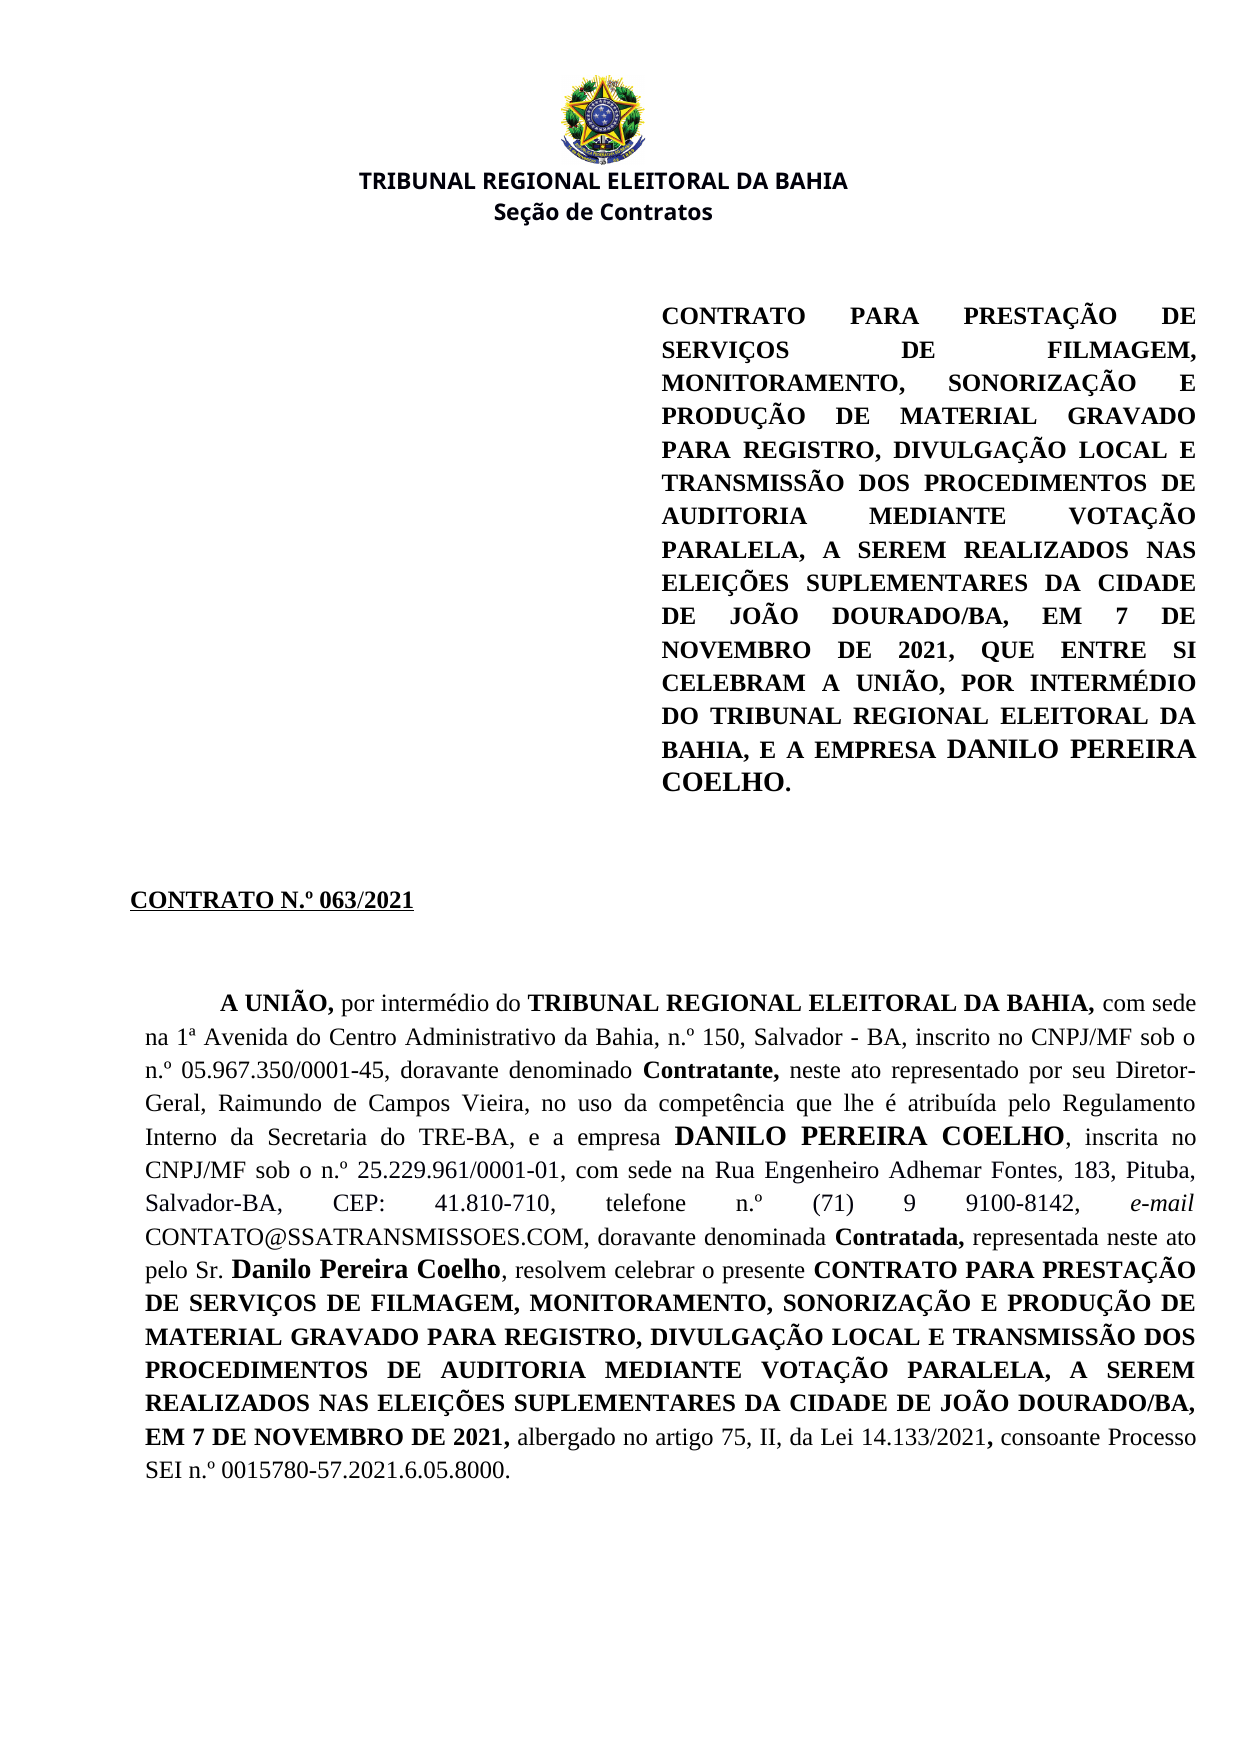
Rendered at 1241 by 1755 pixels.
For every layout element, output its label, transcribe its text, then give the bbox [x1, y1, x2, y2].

table_header CONTRATO PARA PRESTAÇÃO DE SERVIÇOS DE FILMAGEM, MONITORAMENTO, SONORIZAÇÃO E PRODUÇÃO DE MATERIAL GRAVADO PARA REGISTRO, DIVULGAÇÃO LOCAL E TRANSMISSÃO DOS PROCEDIMENTOS DE AUDITORIA MEDIANTE VOTAÇÃO PARALELA, A SEREM REALIZADOS NAS ELEIÇÕES SUPLEMENTARES DA CIDADE DE JOÃO DOURADO/BA, EM 7 DE NOVEMBRO DE 2021, QUE ENTRE SI CELEBRAM A UNIÃO, POR INTERMÉDIO DO TRIBUNAL REGIONAL ELEITORAL DA BAHIA, E A EMPRESA DANILO PEREIRA COELHO. [118, 286, 1208, 811]
table_cell A UNIÃO, por intermédio do TRIBUNAL REGIONAL ELEITORAL DA BAHIA, com sede na 1ª Avenida do Centro Administrativo da Bahia, n.º 150, Salvador - BA, inscrito no CNPJ/MF sob o n.º 05.967.350/0001-45, doravante denominado Contratante, neste ato representado por seu Diretor-Geral, Raimundo de Campos Vieira, no uso da competência que lhe é atribuída pelo Regulamento Interno da Secretaria do TRE-BA, e a empresa DANILO PEREIRA COELHO, inscrita no CNPJ/MF sob o n.º 25.229.961/0001-01, com sede na Rua Engenheiro Adhemar Fontes, 183, Pituba, Salvador-BA, CEP: 41.810-710, telefone n.º (71) 9 9100-8142, e-mail CONTATO@SSATRANSMISSOES.COM, doravante denominada Contratada, representada neste ato pelo Sr. Danilo Pereira Coelho, resolvem celebrar o presente CONTRATO PARA PRESTAÇÃO DE SERVIÇOS DE FILMAGEM, MONITORAMENTO, SONORIZAÇÃO E PRODUÇÃO DE MATERIAL GRAVADO PARA REGISTRO, DIVULGAÇÃO LOCAL E TRANSMISSÃO DOS PROCEDIMENTOS DE AUDITORIA MEDIANTE VOTAÇÃO PARALELA, A SEREM REALIZADOS NAS ELEIÇÕES SUPLEMENTARES DA CIDADE DE JOÃO DOURADO/BA, EM 7 DE NOVEMBRO DE 2021, albergado no artigo 75, II, da Lei 14.133/2021, consoante Processo SEI n.º 0015780-57.2021.6.05.8000. [118, 973, 1208, 1498]
table_cell CONTRATO N.º 063/2021 [118, 869, 1208, 973]
table_cell [118, 1498, 1208, 1673]
table_cell [118, 811, 1208, 869]
